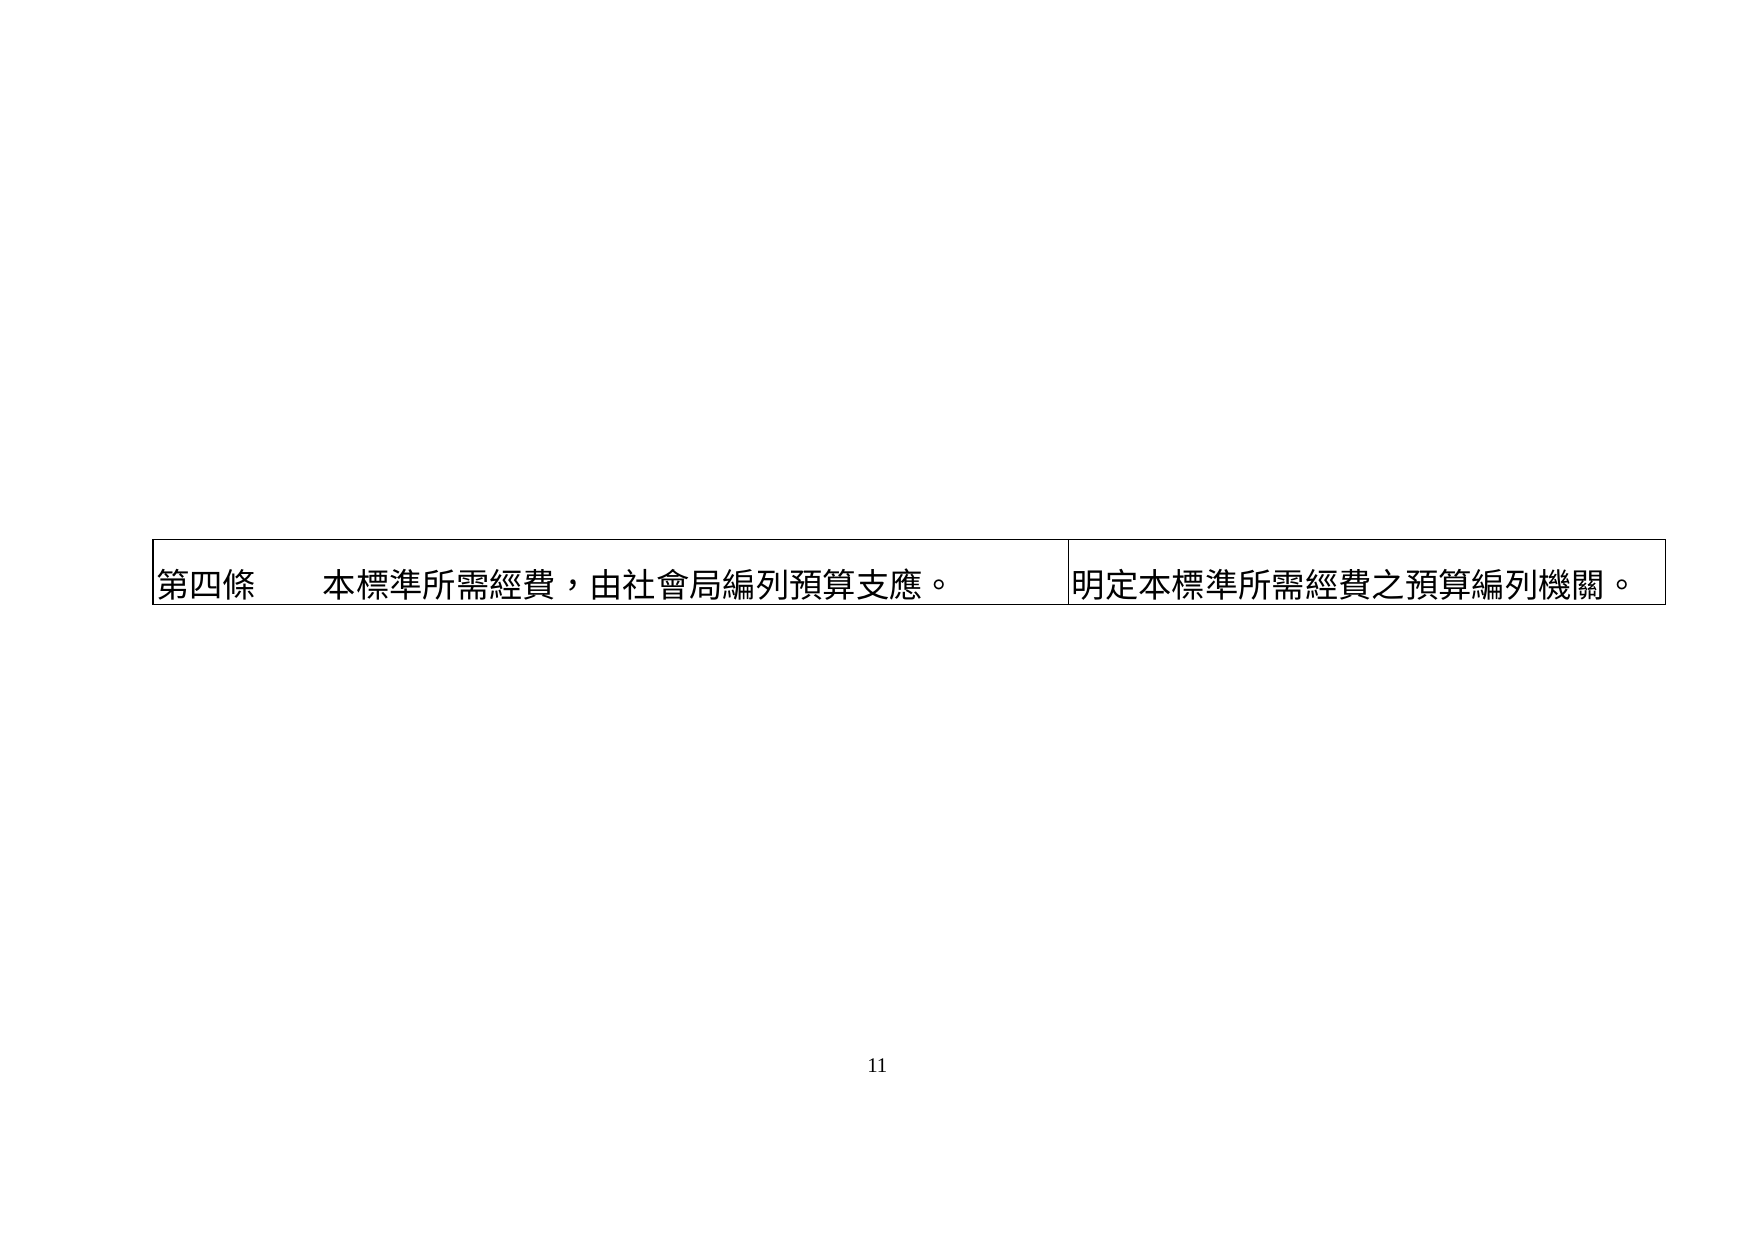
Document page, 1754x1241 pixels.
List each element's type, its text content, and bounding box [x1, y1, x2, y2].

table_cell 第四條 本標準所需經費，由社會局編列預算支應。 [154, 540, 1068, 603]
table_cell 明定本標準所需經費之預算編列機關。 [1069, 540, 1665, 603]
